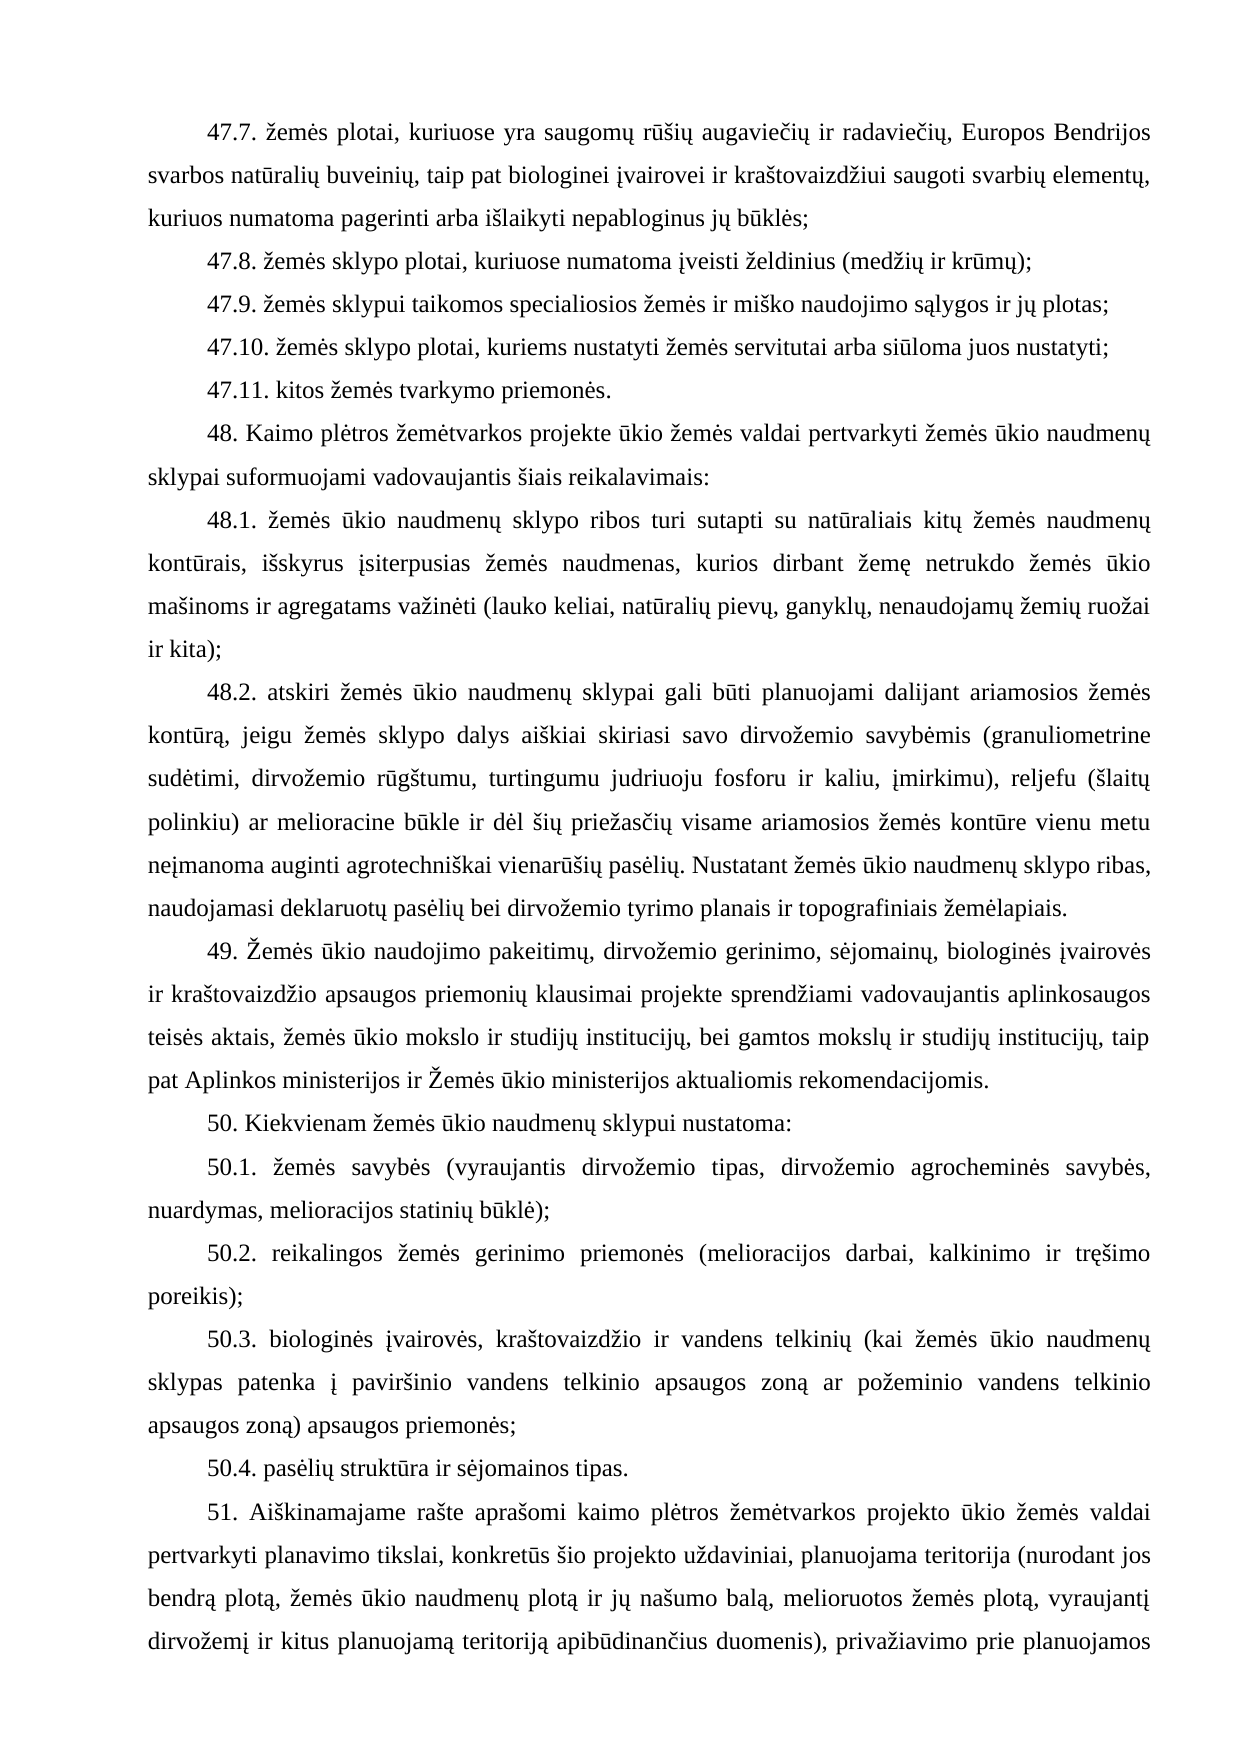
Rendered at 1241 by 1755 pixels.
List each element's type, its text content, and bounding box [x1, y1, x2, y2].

text 51. Aiškinamajame rašte aprašomi kaimo plėtros žemėtvarkos projekto ūkio žemės valdai pertvarkyti planavimo tikslai, konkretūs šio projekto uždaviniai, planuojama teritorija (nurodant jos bendrą plotą, žemės ūkio naudmenų plotą ir jų našumo balą, melioruotos žemės plotą, vyraujantį dirvožemį ir kitus planuojamą teritoriją apibūdinančius duomenis), privažiavimo prie planuojamos [148, 1497, 1152, 1655]
text 47.8. žemės sklypo plotai, kuriuose numatoma įveisti želdinius (medžių ir krūmų); [207, 246, 1152, 275]
text 47.11. kitos žemės tvarkymo priemonės. [207, 375, 1152, 404]
text 48. Kaimo plėtros žemėtvarkos projekte ūkio žemės valdai pertvarkyti žemės ūkio naudmenų sklypai suformuojami vadovaujantis šiais reikalavimais: [148, 418, 1152, 490]
text 50.3. biologinės įvairovės, kraštovaizdžio ir vandens telkinių (kai žemės ūkio naudmenų sklypas patenka į paviršinio vandens telkinio apsaugos zoną ar požeminio vandens telkinio apsaugos zoną) apsaugos priemonės; [148, 1324, 1152, 1439]
text 47.7. žemės plotai, kuriuose yra saugomų rūšių augaviečių ir radaviečių, Europos Bendrijos svarbos natūralių buveinių, taip pat biologinei įvairovei ir kraštovaizdžiui saugoti svarbių elementų, kuriuos numatoma pagerinti arba išlaikyti nepabloginus jų būklės; [148, 117, 1152, 232]
text 48.1. žemės ūkio naudmenų sklypo ribos turi sutapti su natūraliais kitų žemės naudmenų kontūrais, išskyrus įsiterpusias žemės naudmenas, kurios dirbant žemę netrukdo žemės ūkio mašinoms ir agregatams važinėti (lauko keliai, natūralių pievų, ganyklų, nenaudojamų žemių ruožai ir kita); [148, 505, 1152, 663]
text 47.10. žemės sklypo plotai, kuriems nustatyti žemės servitutai arba siūloma juos nustatyti; [207, 332, 1152, 361]
text 50.4. pasėlių struktūra ir sėjomainos tipas. [207, 1453, 1152, 1482]
text 50.2. reikalingos žemės gerinimo priemonės (melioracijos darbai, kalkinimo ir tręšimo poreikis); [148, 1238, 1152, 1310]
text 50. Kiekvienam žemės ūkio naudmenų sklypui nustatoma: [148, 1108, 1152, 1137]
text 47.9. žemės sklypui taikomos specialiosios žemės ir miško naudojimo sąlygos ir jų plotas; [207, 289, 1152, 318]
text 49. Žemės ūkio naudojimo pakeitimų, dirvožemio gerinimo, sėjomainų, biologinės įvairovės ir kraštovaizdžio apsaugos priemonių klausimai projekte sprendžiami vadovaujantis aplinkosaugos teisės aktais, žemės ūkio mokslo ir studijų institucijų, bei gamtos mokslų ir studijų institucijų, taip pat Aplinkos ministerijos ir Žemės ūkio ministerijos aktualiomis rekomendacijomis. [148, 936, 1152, 1094]
text 50.1. žemės savybės (vyraujantis dirvožemio tipas, dirvožemio agrocheminės savybės, nuardymas, melioracijos statinių būklė); [148, 1152, 1152, 1223]
text 48.2. atskiri žemės ūkio naudmenų sklypai gali būti planuojami dalijant ariamosios žemės kontūrą, jeigu žemės sklypo dalys aiškiai skiriasi savo dirvožemio savybėmis (granuliometrine sudėtimi, dirvožemio rūgštumu, turtingumu judriuoju fosforu ir kaliu, įmirkimu), reljefu (šlaitų polinkiu) ar melioracine būkle ir dėl šių priežasčių visame ariamosios žemės kontūre vienu metu neįmanoma auginti agrotechniškai vienarūšių pasėlių. Nustatant žemės ūkio naudmenų sklypo ribas, naudojamasi deklaruotų pasėlių bei dirvožemio tyrimo planais ir topografiniais žemėlapiais. [148, 677, 1152, 922]
